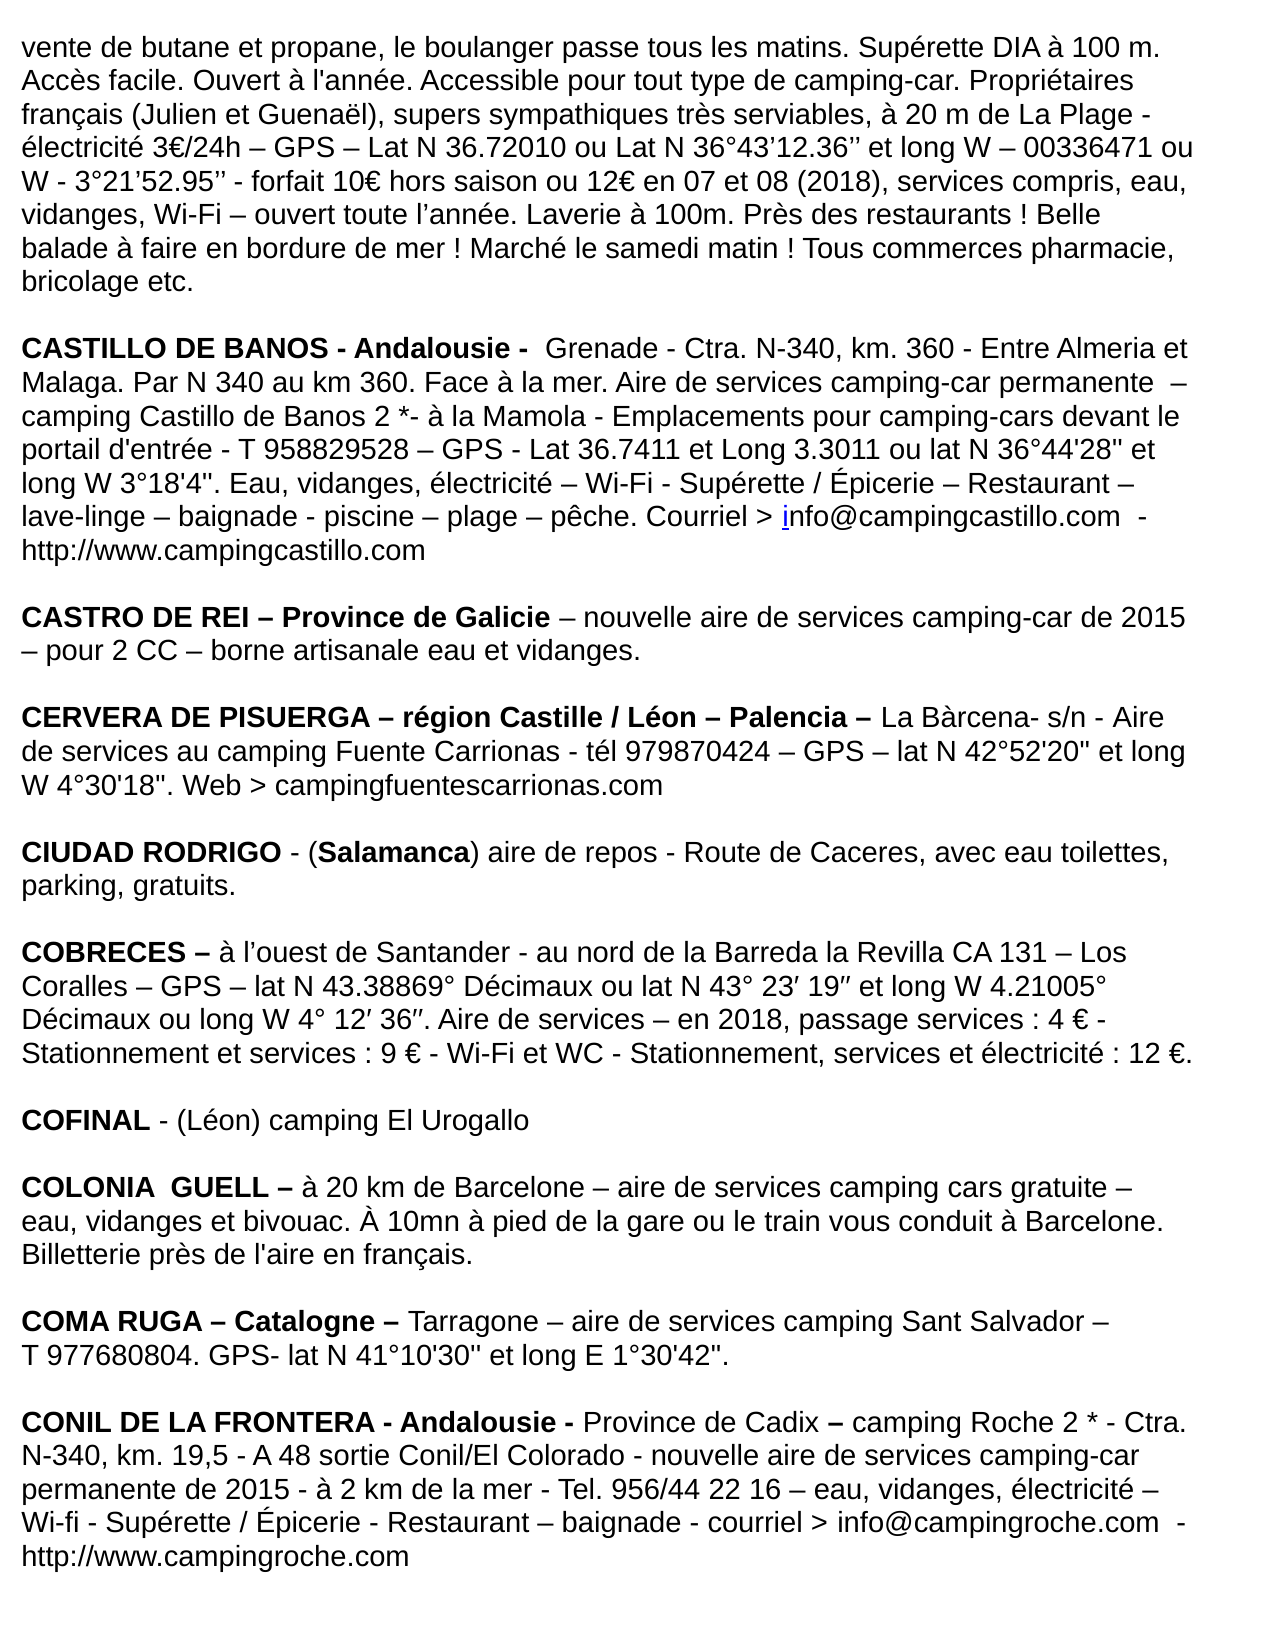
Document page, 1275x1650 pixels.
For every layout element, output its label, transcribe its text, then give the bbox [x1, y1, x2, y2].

text COBRECES – à l’ouest de Santander - au nord de la Barreda la Revilla CA 131 – Los Coralles – GPS – lat N 43.38869° Décimaux ou lat N 43° 23′ 19′′ et long W 4.21005° Décimaux ou long W 4° 12′ 36′′. Aire de services – en 2018, passage services : 4 € - Stationnement et services : 9 € - Wi-Fi et WC - Stationnement, services et électricité : 12 €. [21, 935, 1196, 1069]
text COFINAL - (Léon) camping El Urogallo [21, 1103, 1196, 1136]
text COMA RUGA – Catalogne – Tarragone – aire de services camping Sant Salvador – T 977680804. GPS- lat N 41°10'30'' et long E 1°30'42''. [21, 1304, 1196, 1371]
text CONIL DE LA FRONTERA - Andalousie - Province de Cadix – camping Roche 2 * - Ctra. N-340, km. 19,5 - A 48 sortie Conil/El Colorado - nouvelle aire de services camping-car permanente de 2015 - à 2 km de la mer - Tel. 956/44 22 16 – eau, vidanges, électricité – Wi-fi - Supérette / Épicerie - Restaurant – baignade - courriel > info@campingroche.com - http://www.campingroche.com [21, 1405, 1196, 1572]
text vente de butane et propane, le boulanger passe tous les matins. Supérette DIA à 100 m. Accès facile. Ouvert à l'année. Accessible pour tout type de camping-car. Propriétaires français (Julien et Guenaël), supers sympathiques très serviables, à 20 m de La Plage - électricité 3€/24h – GPS – Lat N 36.72010 ou Lat N 36°43’12.36’’ et long W – 00336471 ou W - 3°21’52.95’’ - forfait 10€ hors saison ou 12€ en 07 et 08 (2018), services compris, eau, vidanges, Wi-Fi – ouvert toute l’année. Laverie à 100m. Près des restaurants ! Belle balade à faire en bordure de mer ! Marché le samedi matin ! Tous commerces pharmacie, bricolage etc. [21, 29, 1196, 298]
text CIUDAD RODRIGO - (Salamanca) aire de repos - Route de Caceres, avec eau toilettes, parking, gratuits. [21, 834, 1196, 902]
text CASTILLO DE BANOS - Andalousie - Grenade - Ctra. N-340, km. 360 - Entre Almeria et Malaga. Par N 340 au km 360. Face à la mer. Aire de services camping-car permanente – camping Castillo de Banos 2 *- à la Mamola - Emplacements pour camping-cars devant le portail d'entrée - T 958829528 – GPS - Lat 36.7411 et Long 3.3011 ou lat N 36°44'28'' et long W 3°18'4''. Eau, vidanges, électricité – Wi-Fi - Supérette / Épicerie – Restaurant – lave-linge – baignade - piscine – plage – pêche. Courriel > info@campingcastillo.com - http://www.campingcastillo.com [21, 331, 1196, 566]
text COLONIA GUELL – à 20 km de Barcelone – aire de services camping cars gratuite – eau, vidanges et bivouac. À 10mn à pied de la gare ou le train vous conduit à Barcelone. Billetterie près de l'aire en français. [21, 1170, 1196, 1271]
text CERVERA DE PISUERGA – région Castille / Léon – Palencia – La Bàrcena- s/n - Aire de services au camping Fuente Carrionas - tél 979870424 – GPS – lat N 42°52'20'' et long W 4°30'18''. Web > campingfuentescarrionas.com [21, 700, 1196, 801]
text CASTRO DE REI – Province de Galicie – nouvelle aire de services camping-car de 2015 – pour 2 CC – borne artisanale eau et vidanges. [21, 600, 1196, 667]
